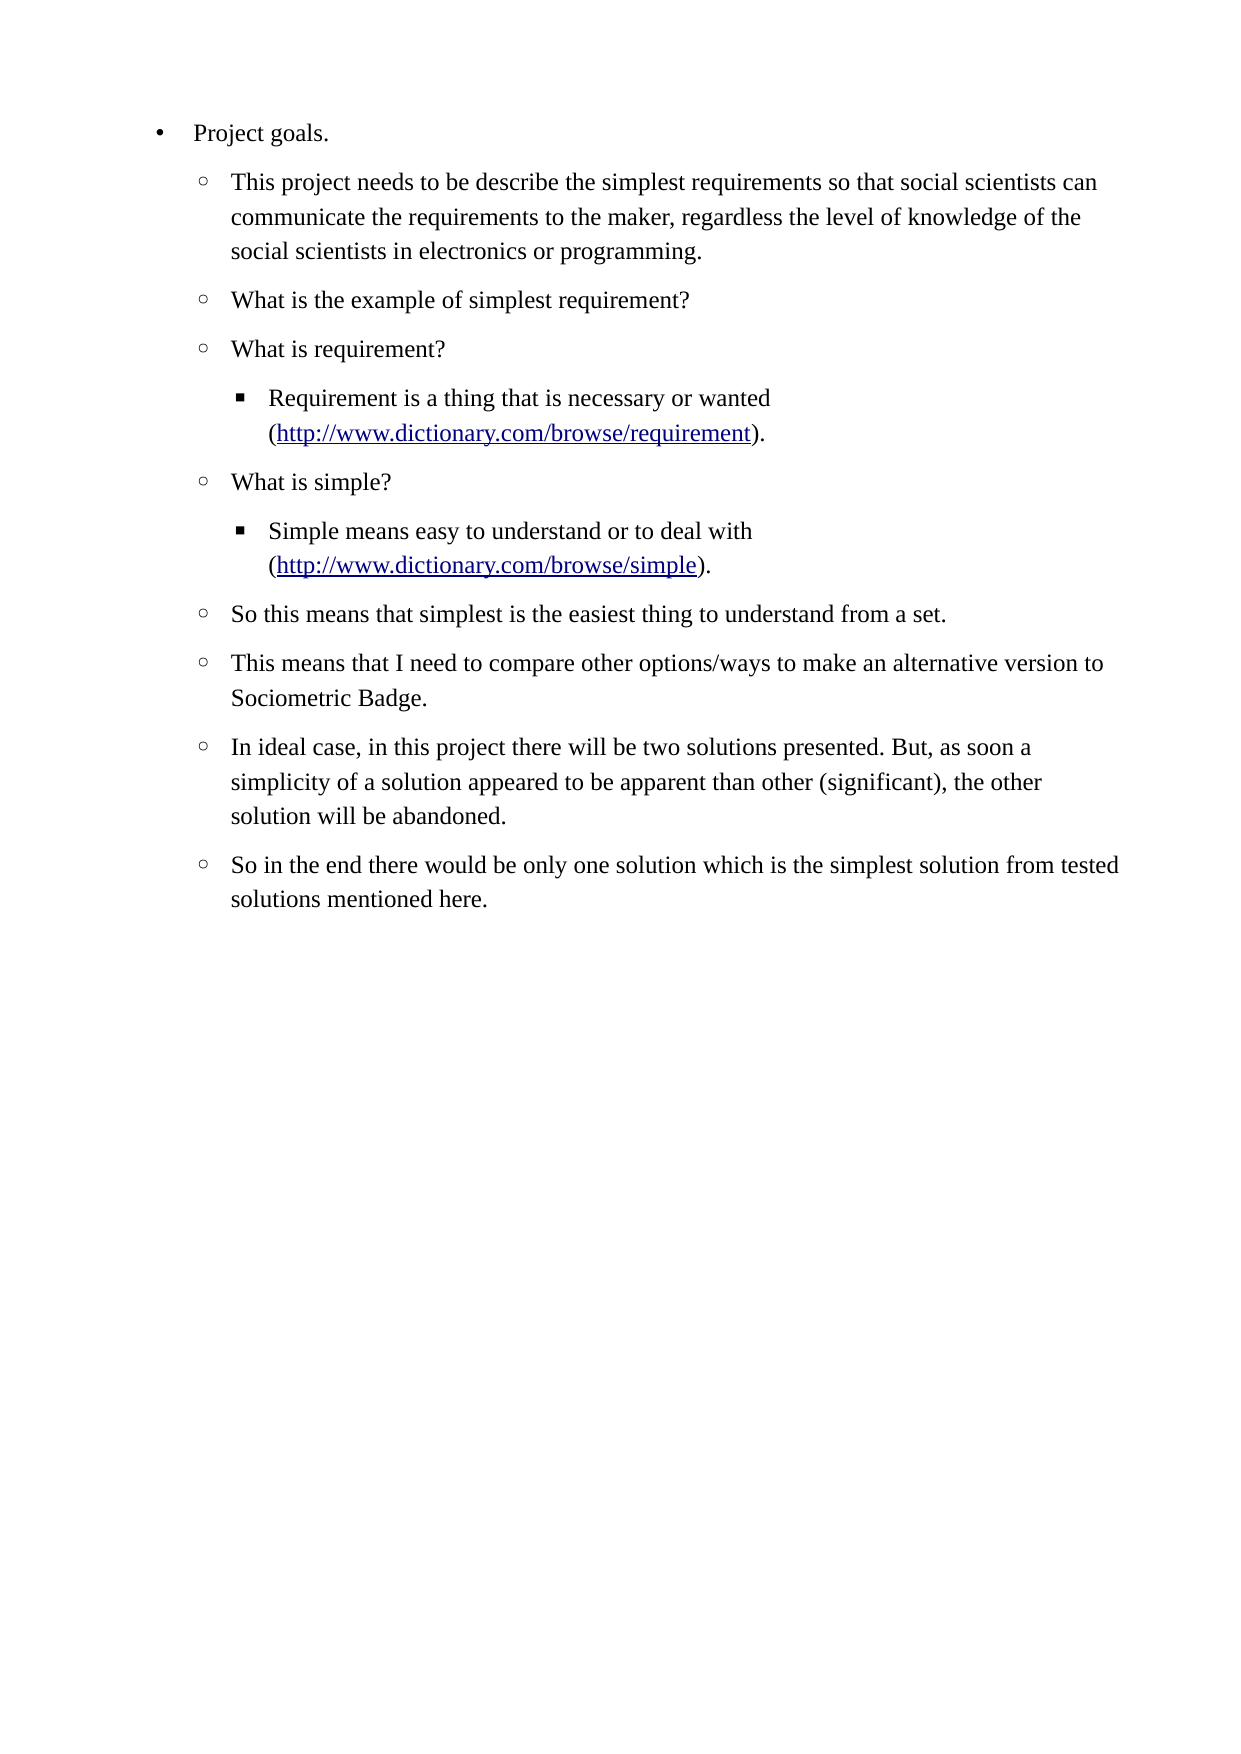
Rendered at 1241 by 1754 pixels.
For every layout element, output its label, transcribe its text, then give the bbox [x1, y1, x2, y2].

list What is requirement? [193, 334, 1122, 363]
list So this means that simplest is the easiest thing to understand from a set. [193, 599, 1122, 628]
list What is simple? [193, 467, 1122, 496]
list What is the example of simplest requirement? [193, 285, 1122, 314]
list This project needs to be describe the simplest requirements so that social scientists can communicate the requirements to the maker, regardless the level of knowledge of the social scientists in electronics or programming. [193, 167, 1122, 265]
list Simple means easy to understand or to deal with (http://www.dictionary.com/browse/simple). [231, 516, 1122, 579]
list So in the end there would be only one solution which is the simplest solution from tested solutions mentioned here. [193, 850, 1122, 913]
list This means that I need to compare other options/ways to make an alternative version to Sociometric Badge. [193, 648, 1122, 712]
list Project goals. [156, 118, 1122, 147]
list In ideal case, in this project there will be two solutions presented. But, as soon a simplicity of a solution appeared to be apparent than other (significant), the other solution will be abandoned. [193, 732, 1122, 830]
list Requirement is a thing that is necessary or wanted (http://www.dictionary.com/browse/requirement). [231, 383, 1122, 447]
